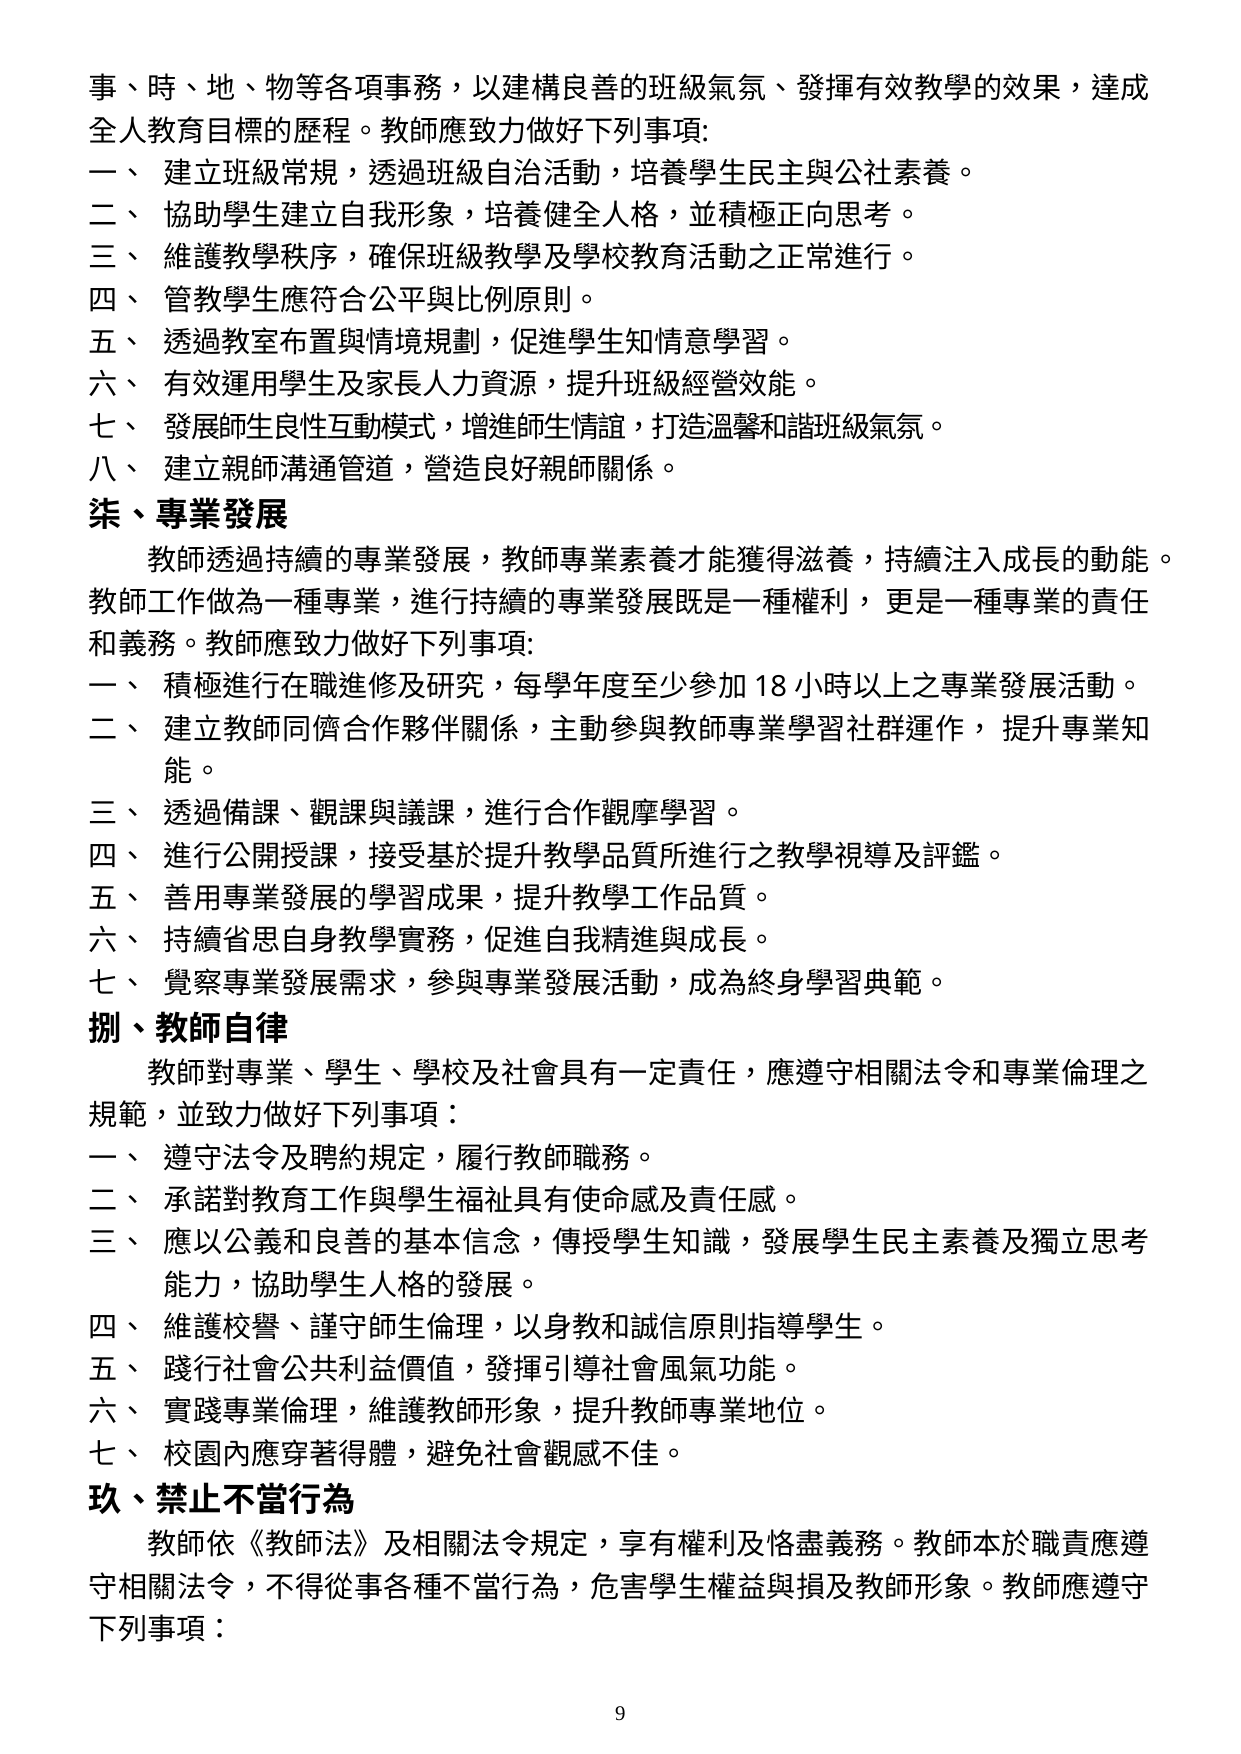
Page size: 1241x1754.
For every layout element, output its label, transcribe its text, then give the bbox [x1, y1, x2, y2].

list 維護校譽、謹守師生倫理，以身教和誠信原則指導學生。 [89, 1303, 1152, 1346]
list 管教學生應符合公平與比例原則。 [89, 276, 1152, 319]
list 遵守法令及聘約規定，履行教師職務。 [89, 1134, 1152, 1177]
list 透過教室布置與情境規劃，促進學生知情意學習。 [89, 319, 1152, 361]
list 建立班級常規，透過班級自治活動，培養學生民主與公社素養。 [89, 149, 1152, 192]
text 師生在班級社會體系互動情境中，教師採取適當而有效方式，處理班級中的人、事、時、地、物等各項事務，以建構良善的班級氣氛、發揮有效教學的效果，達成全人教育目標的歷程。教師應致力做好下列事項: [89, 65, 1152, 149]
text 教師透過持續的專業發展，教師專業素養才能獲得滋養，持續注入成長的動能。教師工作做為一種專業，進行持續的專業發展既是一種權利， 更是一種專業的責任和義務。教師應致力做好下列事項: [89, 536, 1152, 663]
list 發展師生良性互動模式，增進師生情誼，打造溫馨和諧班級氣氛。 [89, 403, 1152, 446]
list 透過備課、觀課與議課，進行合作觀摩學習。 [89, 790, 1152, 832]
list 建立親師溝通管道，營造良好親師關係。 [89, 446, 1152, 488]
list 承諾對教育工作與學生福祉具有使命感及責任感。 [89, 1177, 1152, 1219]
text 玖、禁止不當行為 [89, 1473, 1152, 1521]
list 實踐專業倫理，維護教師形象，提升教師專業地位。 [89, 1388, 1152, 1430]
list 校園內應穿著得體，避免社會觀感不佳。 [89, 1430, 1152, 1473]
list 有效運用學生及家長人力資源，提升班級經營效能。 [89, 361, 1152, 403]
list 協助學生建立自我形象，培養健全人格，並積極正向思考。 [89, 192, 1152, 234]
text 捌、教師自律 [89, 1001, 1152, 1050]
text 教師依《教師法》及相關法令規定，享有權利及恪盡義務。教師本於職責應遵守相關法令，不得從事各種不當行為，危害學生權益與損及教師形象。教師應遵守下列事項： [89, 1521, 1152, 1648]
list 建立教師同儕合作夥伴關係，主動參與教師專業學習社群運作， 提升專業知能。 [89, 705, 1152, 790]
list 踐行社會公共利益價值，發揮引導社會風氣功能。 [89, 1346, 1152, 1388]
list 維護教學秩序，確保班級教學及學校教育活動之正常進行。 [89, 234, 1152, 276]
list 積極進行在職進修及研究，每學年度至少參加 18 小時以上之專業發展活動。 [89, 663, 1152, 705]
list 持續省思自身教學實務，促進自我精進與成長。 [89, 917, 1152, 959]
list 善用專業發展的學習成果，提升教學工作品質。 [89, 874, 1152, 917]
text 教師對專業、學生、學校及社會具有一定責任，應遵守相關法令和專業倫理之規範，並致力做好下列事項： [89, 1050, 1152, 1134]
list 進行公開授課，接受基於提升教學品質所進行之教學視導及評鑑。 [89, 832, 1152, 874]
list 覺察專業發展需求，參與專業發展活動，成為終身學習典範。 [89, 959, 1152, 1001]
list 應以公義和良善的基本信念，傳授學生知識，發展學生民主素養及獨立思考能力，協助學生人格的發展。 [89, 1219, 1152, 1303]
text 柒、專業發展 [89, 488, 1152, 536]
